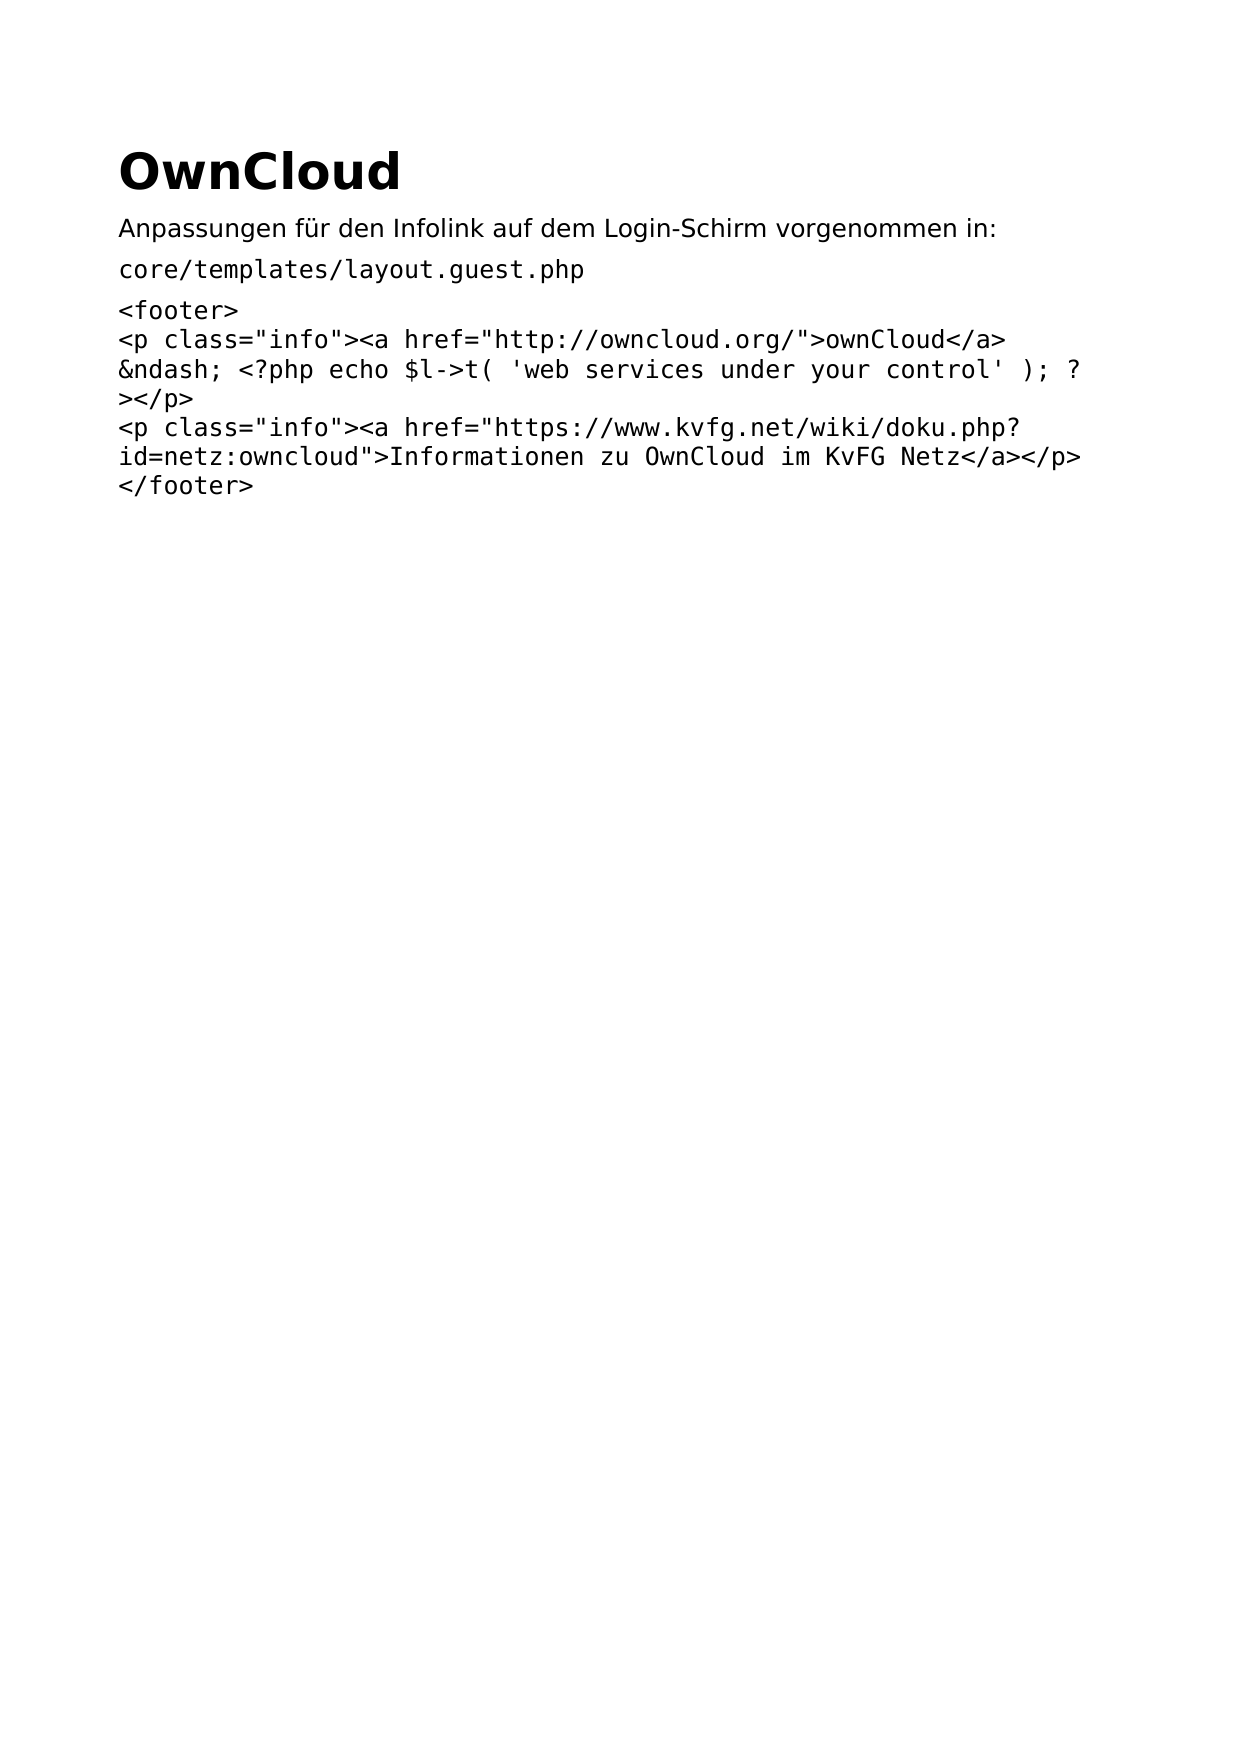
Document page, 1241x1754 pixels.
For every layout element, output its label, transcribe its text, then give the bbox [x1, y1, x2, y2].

text core/templates/layout.guest.php [118, 256, 1122, 285]
subtitle OwnCloud [118, 143, 1122, 201]
text <footer> <p class="info"><a href="http://owncloud.org/">ownCloud</a> &ndash; <?php echo $l->t( 'web services under your control' ); ?></p> <p class="info"><a href="https://www.kvfg.net/wiki/doku.php?id=netz:owncloud">Informationen zu OwnCloud im KvFG Netz</a></p> </footer> [118, 296, 1122, 501]
text Anpassungen für den Infolink auf dem Login-Schirm vorgenommen in: [118, 214, 1122, 243]
